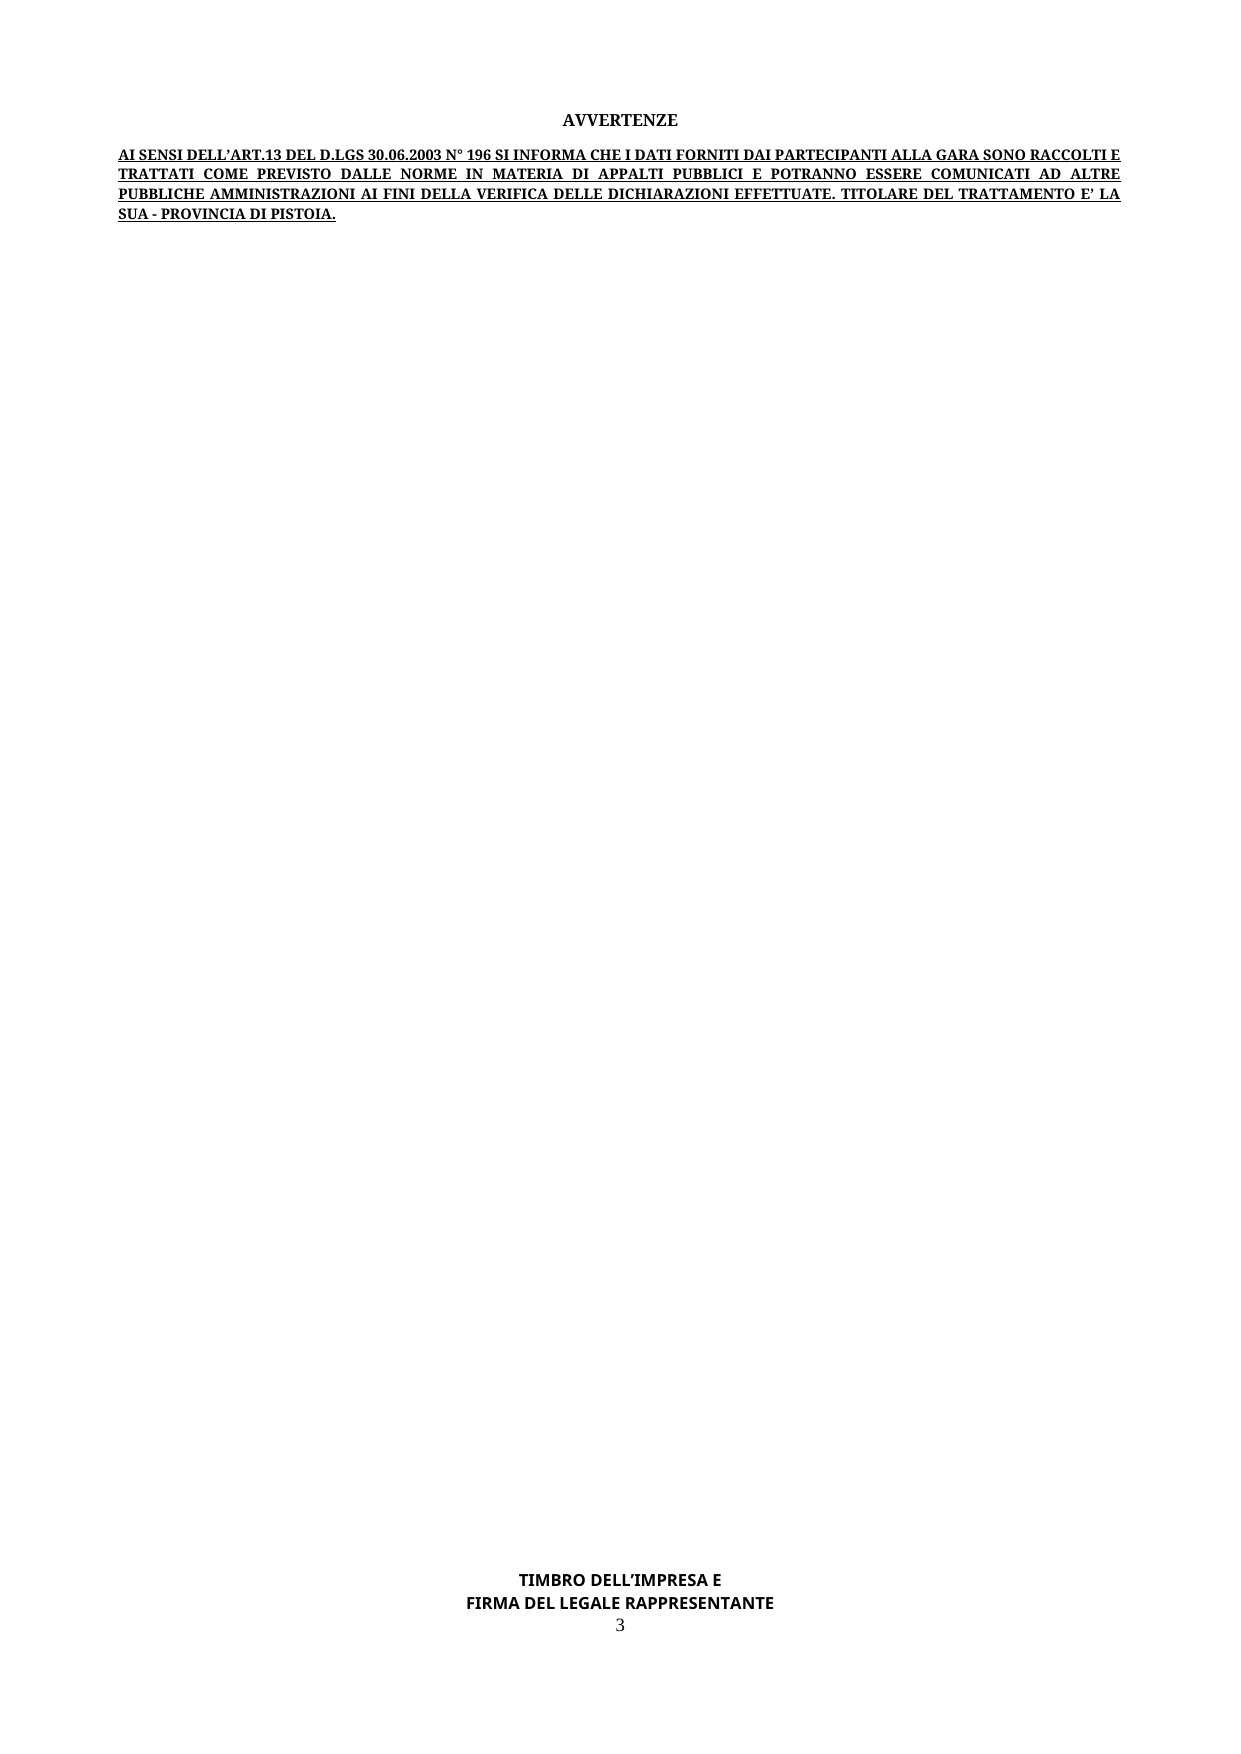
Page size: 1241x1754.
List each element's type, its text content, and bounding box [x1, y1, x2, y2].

text AI SENSI DELL’ART.13 DEL D.LGS 30.06.2003 N° 196 SI INFORMA CHE I DATI FORNITI DAI PARTECIPANTI ALLA GARA SONO RACCOLTI E TRATTATI COME PREVISTO DALLE NORME IN MATERIA DI APPALTI PUBBLICI E POTRANNO ESSERE COMUNICATI AD ALTRE PUBBLICHE AMMINISTRAZIONI AI FINI DELLA VERIFICA DELLE DICHIARAZIONI EFFETTUATE. TITOLARE DEL TRATTAMENTO E’ LA SUA - PROVINCIA DI PISTOIA. [118, 144, 1122, 224]
text AVVERTENZE [118, 109, 1122, 132]
